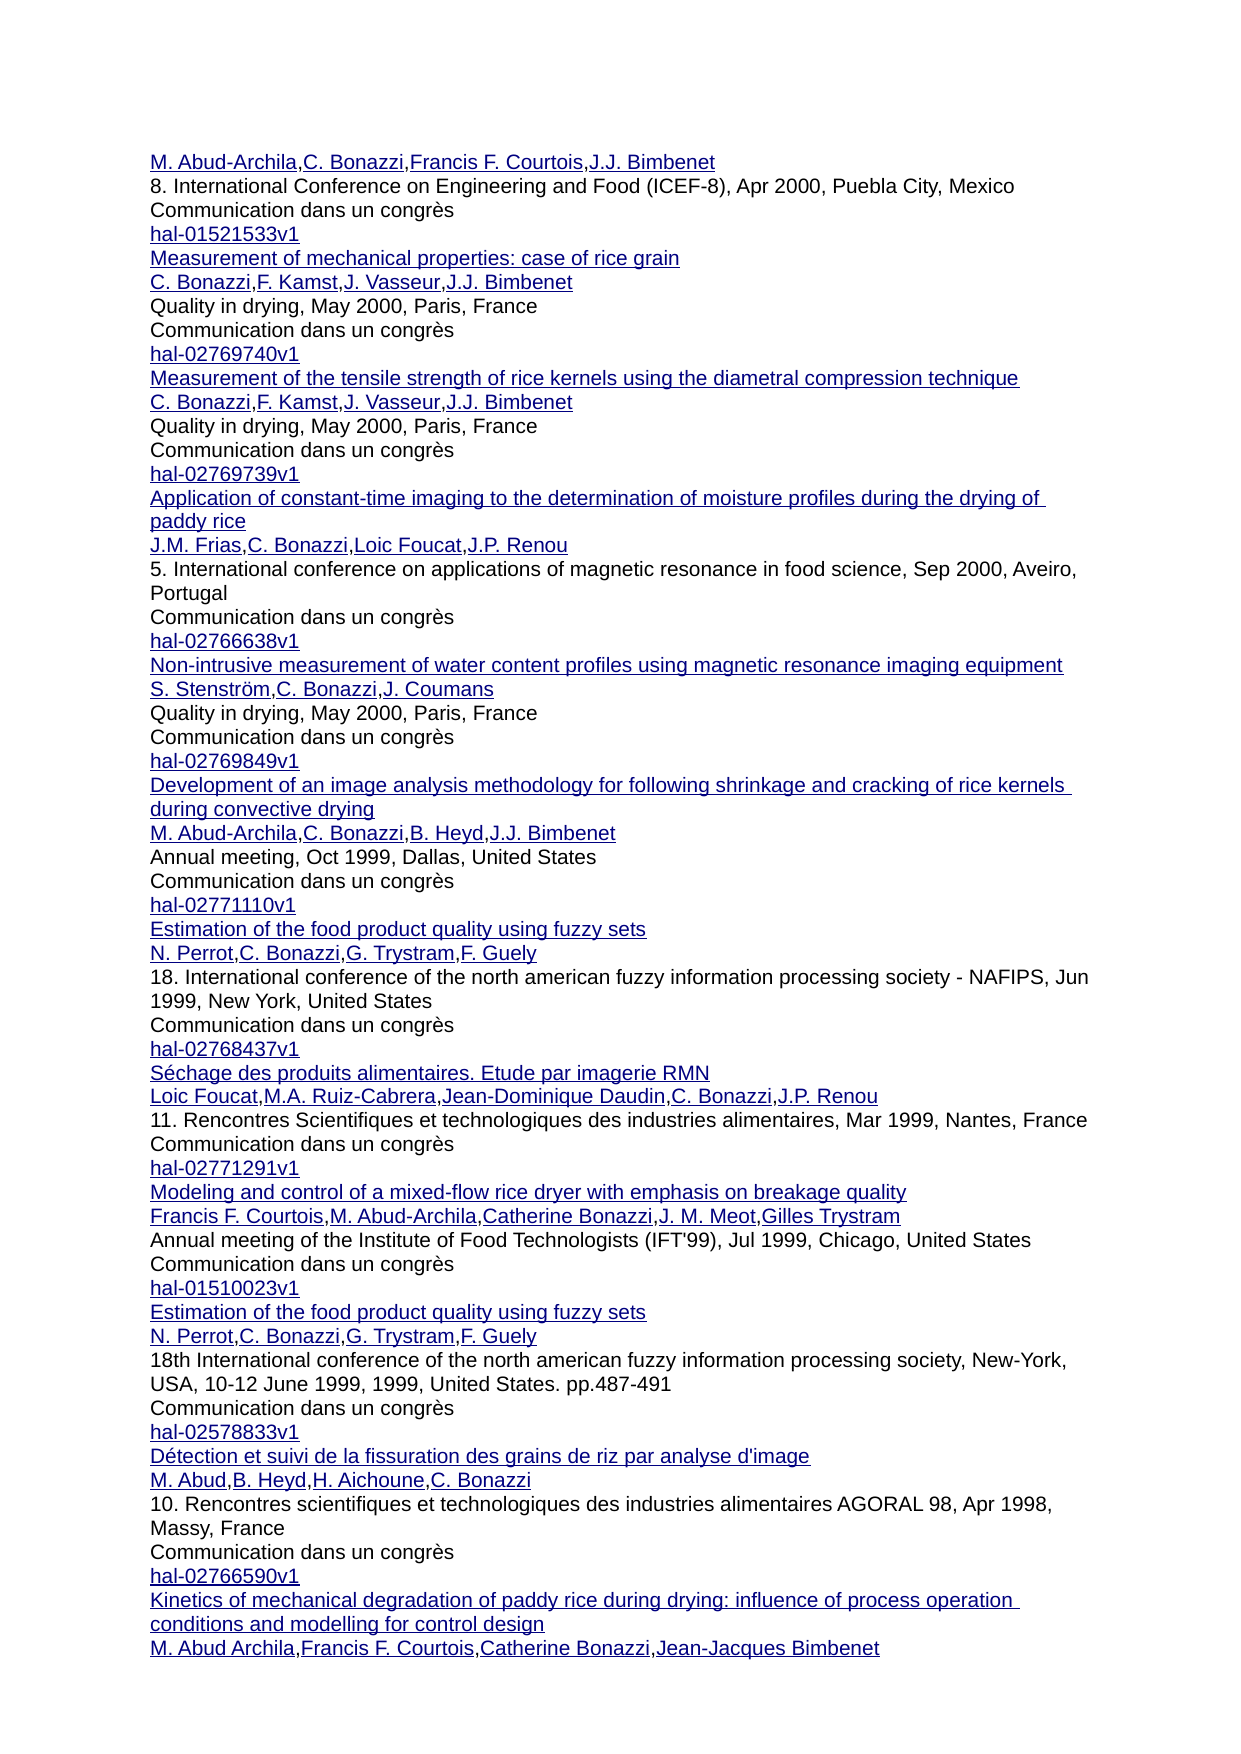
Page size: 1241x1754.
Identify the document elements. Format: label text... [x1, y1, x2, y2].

table_cell Non-intrusive measurement of water content profiles using magnetic resonance imaging equipment S. Stenström,C. Bonazzi,J. Coumans Quality in drying, May 2000, Paris, France Communication dans un congrès hal-02769849v1 [150, 653, 1090, 773]
table_cell Application of constant-time imaging to the determination of moisture profiles during the drying of paddy rice J.M. Frias,C. Bonazzi,Loic Foucat,J.P. Renou 5. International conference on applications of magnetic resonance in food science, Sep 2000, Aveiro, Portugal Communication dans un congrès hal-02766638v1 [150, 485, 1090, 653]
table_cell Modeling and control of a mixed-flow rice dryer with emphasis on breakage quality Francis F. Courtois,M. Abud-Archila,Catherine Bonazzi,J. M. Meot,Gilles Trystram Annual meeting of the Institute of Food Technologists (IFT'99), Jul 1999, Chicago, United States Communication dans un congrès hal-01510023v1 [150, 1180, 1090, 1300]
table_cell Development of an image analysis methodology for following shrinkage and cracking of rice kernels during convective drying M. Abud-Archila,C. Bonazzi,B. Heyd,J.J. Bimbenet Annual meeting, Oct 1999, Dallas, United States Communication dans un congrès hal-02771110v1 [150, 773, 1090, 917]
table_cell Kinetics of mechanical degradation of paddy rice during drying: influence of process operation conditions and modelling for control design M. Abud Archila,Francis F. Courtois,Catherine Bonazzi,Jean-Jacques Bimbenet [150, 1588, 1090, 1659]
table_cell Séchage des produits alimentaires. Etude par imagerie RMN Loic Foucat,M.A. Ruiz-Cabrera,Jean-Dominique Daudin,C. Bonazzi,J.P. Renou 11. Rencontres Scientifiques et technologiques des industries alimentaires, Mar 1999, Nantes, France Communication dans un congrès hal-02771291v1 [150, 1060, 1090, 1180]
table_cell Measurement of mechanical properties: case of rice grain C. Bonazzi,F. Kamst,J. Vasseur,J.J. Bimbenet Quality in drying, May 2000, Paris, France Communication dans un congrès hal-02769740v1 [150, 246, 1090, 366]
table_cell Détection et suivi de la fissuration des grains de riz par analyse d'image M. Abud,B. Heyd,H. Aichoune,C. Bonazzi 10. Rencontres scientifiques et technologiques des industries alimentaires AGORAL 98, Apr 1998, Massy, France Communication dans un congrès hal-02766590v1 [150, 1444, 1090, 1587]
table_cell Estimation of the food product quality using fuzzy sets N. Perrot,C. Bonazzi,G. Trystram,F. Guely 18th International conference of the north american fuzzy information processing society, New-York, USA, 10-12 June 1999, 1999, United States. pp.487-491 Communication dans un congrès hal-02578833v1 [150, 1300, 1090, 1444]
table_cell Measurement of the tensile strength of rice kernels using the diametral compression technique C. Bonazzi,F. Kamst,J. Vasseur,J.J. Bimbenet Quality in drying, May 2000, Paris, France Communication dans un congrès hal-02769739v1 [150, 366, 1090, 485]
table_cell M. Abud-Archila,C. Bonazzi,Francis F. Courtois,J.J. Bimbenet 8. International Conference on Engineering and Food (ICEF-8), Apr 2000, Puebla City, Mexico Communication dans un congrès hal-01521533v1 [150, 150, 1090, 246]
table_cell Estimation of the food product quality using fuzzy sets N. Perrot,C. Bonazzi,G. Trystram,F. Guely 18. International conference of the north american fuzzy information processing society - NAFIPS, Jun 1999, New York, United States Communication dans un congrès hal-02768437v1 [150, 917, 1090, 1060]
